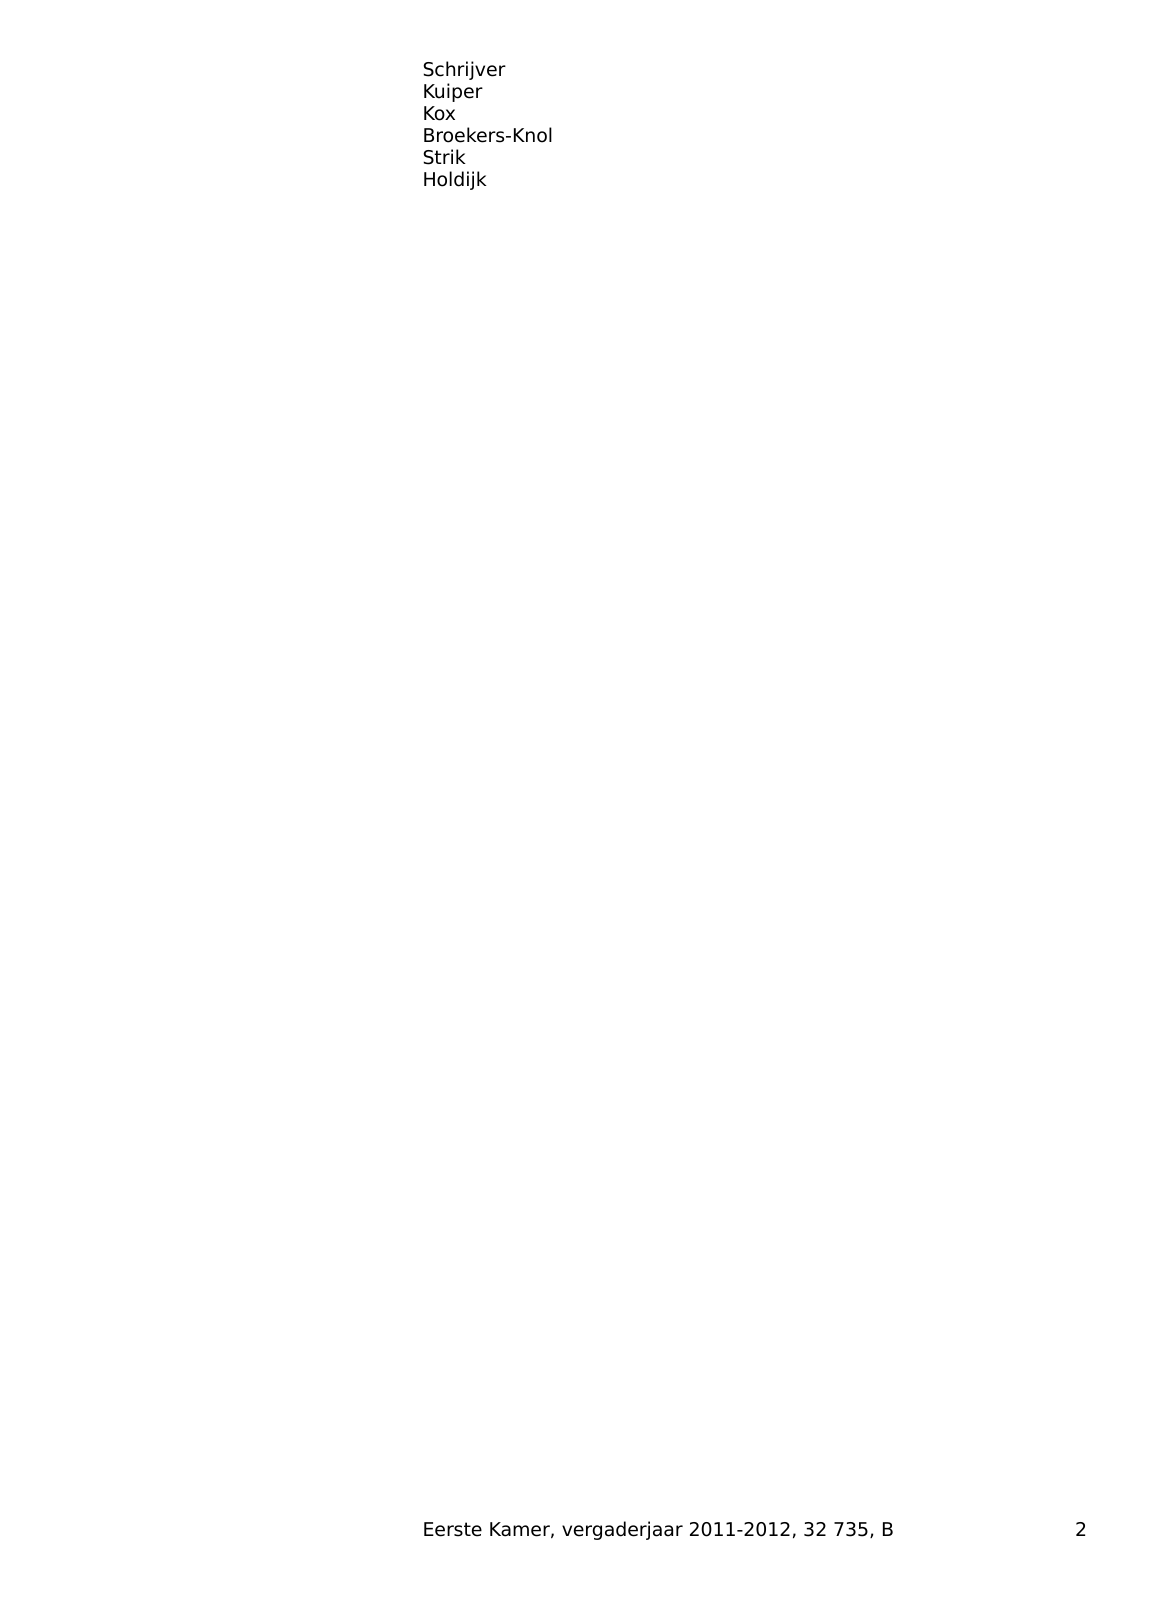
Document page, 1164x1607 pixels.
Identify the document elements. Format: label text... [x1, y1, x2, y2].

text Kuiper [422, 81, 1087, 103]
text Holdijk [422, 169, 1087, 191]
text Kox [422, 103, 1087, 125]
text Strik [422, 147, 1087, 169]
text Schrijver [422, 59, 1087, 81]
text Broekers-Knol [422, 125, 1087, 147]
